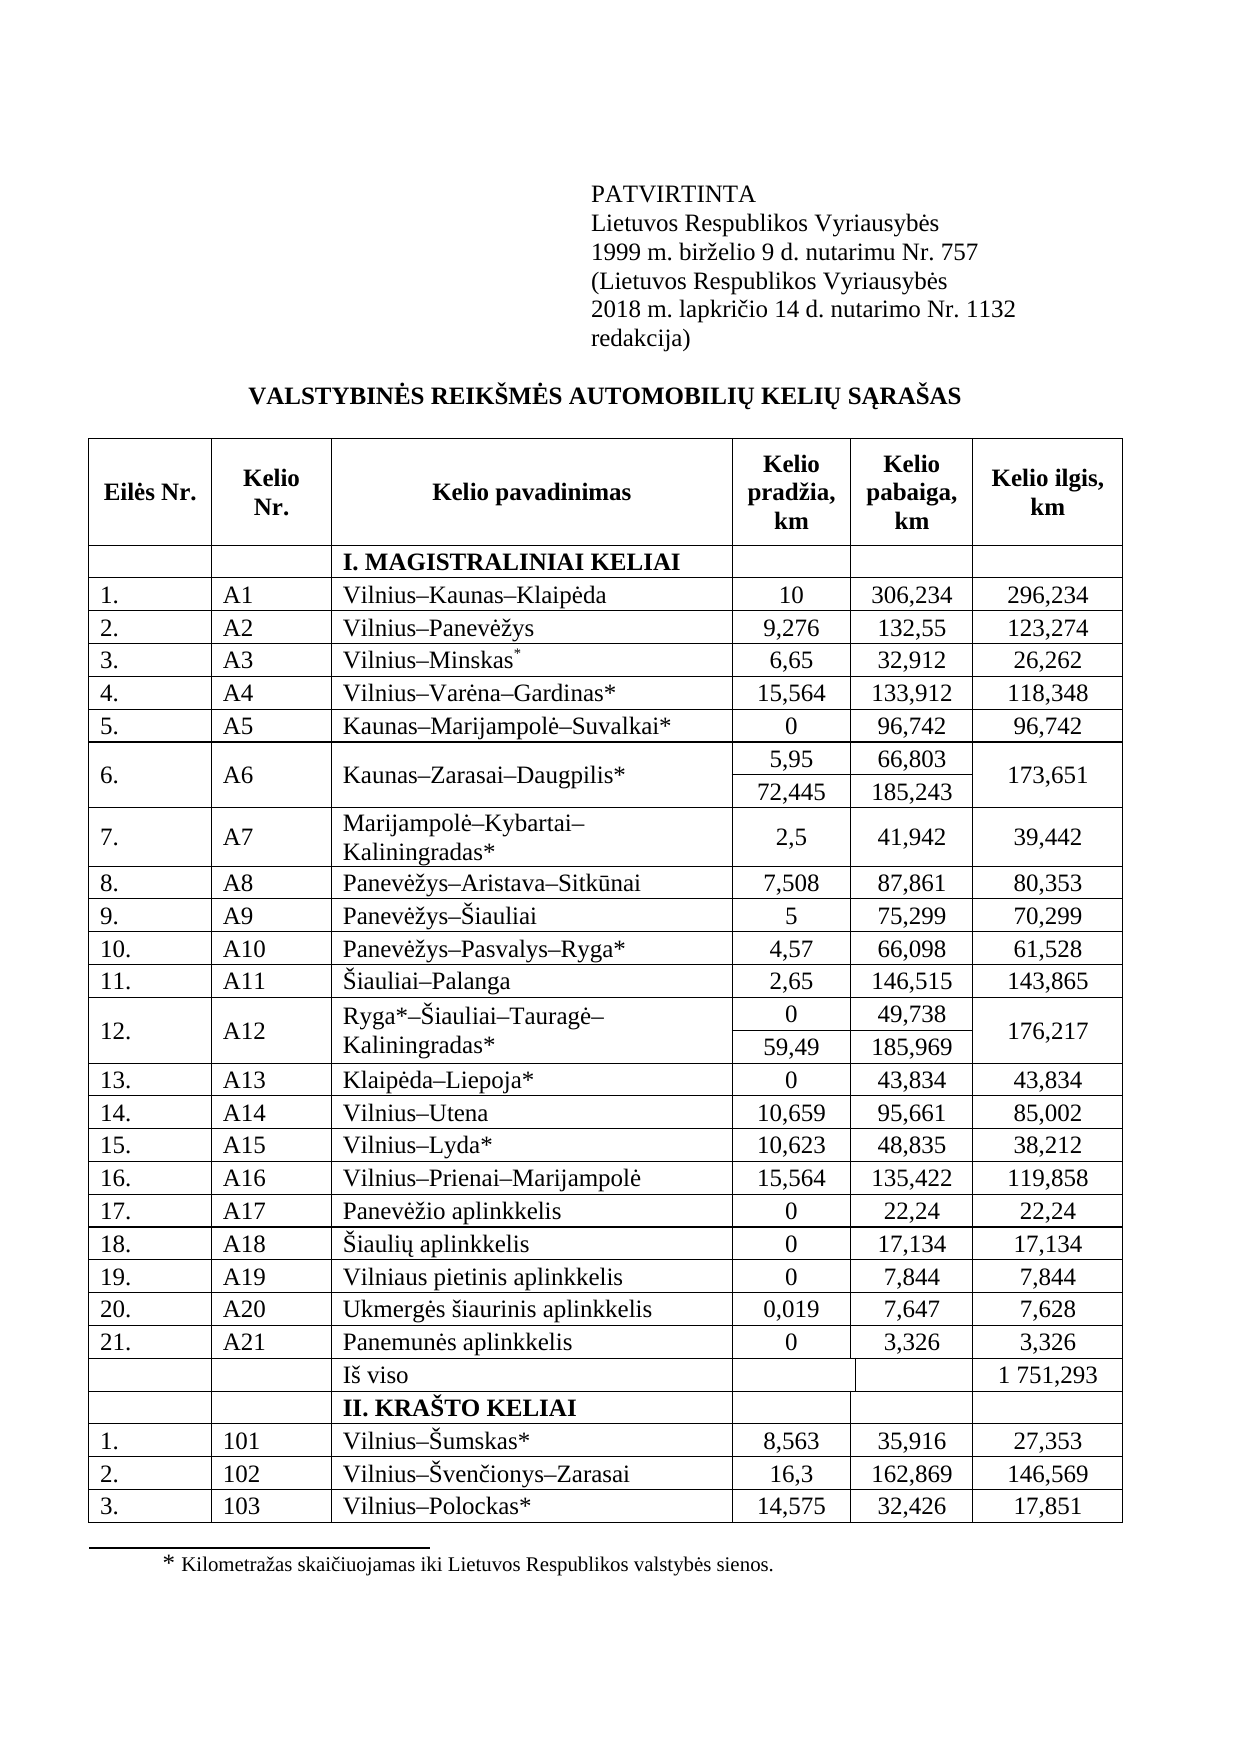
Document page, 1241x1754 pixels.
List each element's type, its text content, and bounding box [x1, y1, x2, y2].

table_cell 19. [89, 1260, 211, 1292]
table_cell A4 [212, 677, 331, 708]
table_cell Vilnius–Prienai–Marijampolė [332, 1162, 732, 1194]
table_cell [856, 1359, 972, 1391]
table_cell 6,65 [733, 644, 850, 676]
table_cell [733, 1392, 850, 1423]
table_cell A15 [212, 1129, 331, 1161]
table_cell A10 [212, 932, 331, 964]
table_cell 173,651 [973, 743, 1122, 807]
table_cell Panemunės aplinkkelis [332, 1326, 732, 1358]
table_cell 0 [733, 1195, 850, 1226]
table_cell Vilnius–Šumskas* [332, 1424, 732, 1456]
table_header Kelio pradžia, km [733, 439, 850, 544]
table_cell 135,422 [851, 1162, 972, 1194]
table_cell 3,326 [851, 1326, 972, 1358]
table_cell 3. [89, 644, 211, 676]
table_cell [212, 546, 331, 577]
table_cell [212, 1359, 331, 1391]
table_cell 7,508 [733, 867, 850, 898]
table_cell 185,243 [851, 775, 972, 807]
table_cell A2 [212, 611, 331, 643]
table_cell 0 [733, 1260, 850, 1292]
text redakcija) [89, 323, 1121, 352]
table_cell A5 [212, 710, 331, 741]
table_cell 12. [89, 998, 211, 1062]
table_cell 66,098 [851, 932, 972, 964]
table_cell A7 [212, 808, 331, 866]
table_cell A21 [212, 1326, 331, 1358]
table_cell 7,844 [851, 1260, 972, 1292]
table_header Kelio ilgis, km [973, 439, 1122, 544]
table_cell 185,969 [851, 1031, 972, 1062]
table_cell 11. [89, 965, 211, 997]
table_cell Šiauliai–Palanga [332, 965, 732, 997]
table_cell 13. [89, 1064, 211, 1095]
table_cell 27,353 [973, 1424, 1122, 1456]
table_cell 26,262 [973, 644, 1122, 676]
table_cell A20 [212, 1293, 331, 1325]
table_cell 7,628 [973, 1293, 1122, 1325]
table_cell A17 [212, 1195, 331, 1226]
table_cell 1. [89, 1424, 211, 1456]
table_cell [973, 1392, 1122, 1423]
table_cell Vilniaus pietinis aplinkkelis [332, 1260, 732, 1292]
table_cell 9,276 [733, 611, 850, 643]
table_cell 146,569 [973, 1457, 1122, 1489]
table_cell [89, 1392, 211, 1423]
table_cell 18. [89, 1228, 211, 1259]
table_cell 1 751,293 [973, 1359, 1122, 1391]
table_cell II. KRAŠTO KELIAI [332, 1392, 732, 1423]
table_cell Vilnius–Minskas [332, 644, 732, 676]
table_cell [851, 546, 972, 577]
table_cell 95,661 [851, 1096, 972, 1128]
table_cell 8. [89, 867, 211, 898]
table_cell 35,916 [851, 1424, 972, 1456]
table_cell 8,563 [733, 1424, 850, 1456]
table_cell 0 [733, 710, 850, 741]
table_cell Šiaulių aplinkkelis [332, 1228, 732, 1259]
table_cell 59,49 [733, 1031, 850, 1062]
table_cell A3 [212, 644, 331, 676]
table_cell 5. [89, 710, 211, 741]
table_cell Panevėžys–Šiauliai [332, 899, 732, 931]
table_cell 15. [89, 1129, 211, 1161]
table_cell 296,234 [973, 578, 1122, 610]
table_cell 6. [89, 743, 211, 807]
table_cell 7. [89, 808, 211, 866]
table_cell 17,134 [851, 1228, 972, 1259]
table_cell 85,002 [973, 1096, 1122, 1128]
table_cell 306,234 [851, 578, 972, 610]
table_cell Panevėžio aplinkkelis [332, 1195, 732, 1226]
table_cell Klaipėda–Liepoja* [332, 1064, 732, 1095]
table_cell 17. [89, 1195, 211, 1226]
table_cell Vilnius–Švenčionys–Zarasai [332, 1457, 732, 1489]
table_cell 75,299 [851, 899, 972, 931]
table_header Eilės Nr. [89, 439, 211, 544]
table_cell [733, 1359, 855, 1391]
table_cell 32,912 [851, 644, 972, 676]
table_cell 0 [733, 998, 850, 1029]
table_cell 41,942 [851, 808, 972, 866]
table_cell Vilnius–Varėna–Gardinas* [332, 677, 732, 708]
table_cell 4. [89, 677, 211, 708]
table_cell A18 [212, 1228, 331, 1259]
table_cell 70,299 [973, 899, 1122, 931]
table_cell Ukmergės šiaurinis aplinkkelis [332, 1293, 732, 1325]
table_cell 7,844 [973, 1260, 1122, 1292]
table_cell Ryga*–Šiauliai–Tauragė–Kaliningradas* [332, 998, 732, 1062]
table_cell A9 [212, 899, 331, 931]
table_cell 10 [733, 578, 850, 610]
table_cell 3. [89, 1490, 211, 1522]
table_cell 96,742 [973, 710, 1122, 741]
table_cell 2,5 [733, 808, 850, 866]
table_cell Panevėžys–Pasvalys–Ryga* [332, 932, 732, 964]
table_cell 22,24 [973, 1195, 1122, 1226]
table_cell 0 [733, 1064, 850, 1095]
table_cell A13 [212, 1064, 331, 1095]
text VALSTYBINĖS REIKŠMĖS AUTOMOBILIŲ KELIŲ SĄRAŠAS [89, 381, 1121, 409]
table_cell 2. [89, 611, 211, 643]
table_cell A12 [212, 998, 331, 1062]
table_cell [733, 546, 850, 577]
table_cell A6 [212, 743, 331, 807]
table_cell 101 [212, 1424, 331, 1456]
table_cell 0,019 [733, 1293, 850, 1325]
table_cell 1. [89, 578, 211, 610]
text 1999 m. birželio 9 d. nutarimu Nr. 757 [89, 237, 1121, 266]
table_cell 2,65 [733, 965, 850, 997]
table_cell Panevėžys–Aristava–Sitkūnai [332, 867, 732, 898]
table_cell 3,326 [973, 1326, 1122, 1358]
table_cell Kaunas–Marijampolė–Suvalkai* [332, 710, 732, 741]
table_cell 146,515 [851, 965, 972, 997]
table_cell 39,442 [973, 808, 1122, 866]
table_cell Iš viso [332, 1359, 732, 1391]
table_cell 7,647 [851, 1293, 972, 1325]
table_cell 0 [733, 1228, 850, 1259]
table_cell 61,528 [973, 932, 1122, 964]
table_cell Vilnius–Kaunas–Klaipėda [332, 578, 732, 610]
table_cell 132,55 [851, 611, 972, 643]
table_cell 176,217 [973, 998, 1122, 1062]
table_cell 16. [89, 1162, 211, 1194]
table_cell Kaunas–Zarasai–Daugpilis* [332, 743, 732, 807]
table_cell 162,869 [851, 1457, 972, 1489]
table_cell 133,912 [851, 677, 972, 708]
table_header Kelio pavadinimas [332, 439, 732, 544]
table_cell 72,445 [733, 775, 850, 807]
table_cell [851, 1392, 972, 1423]
table_cell 38,212 [973, 1129, 1122, 1161]
table_cell A1 [212, 578, 331, 610]
table_cell 17,134 [973, 1228, 1122, 1259]
text PatvirtintA [89, 179, 1121, 208]
table_cell 10,623 [733, 1129, 850, 1161]
table_cell [89, 546, 211, 577]
table_cell 15,564 [733, 1162, 850, 1194]
table_cell 17,851 [973, 1490, 1122, 1522]
table_cell 5,95 [733, 743, 850, 774]
table_cell 20. [89, 1293, 211, 1325]
table_cell 49,738 [851, 998, 972, 1029]
table_cell 9. [89, 899, 211, 931]
table_cell [89, 1359, 211, 1391]
table_cell A19 [212, 1260, 331, 1292]
text (Lietuvos Respublikos Vyriausybės [89, 266, 1121, 294]
table_cell [973, 546, 1122, 577]
table_cell 103 [212, 1490, 331, 1522]
table_cell 15,564 [733, 677, 850, 708]
table_cell 10. [89, 932, 211, 964]
table_cell 5 [733, 899, 850, 931]
table_cell 0 [733, 1326, 850, 1358]
table_cell Vilnius–Utena [332, 1096, 732, 1128]
table_cell 10,659 [733, 1096, 850, 1128]
table_cell Marijampolė–Kybartai–Kaliningradas* [332, 808, 732, 866]
table_cell 4,57 [733, 932, 850, 964]
table_cell Vilnius–Polockas* [332, 1490, 732, 1522]
table_cell 66,803 [851, 743, 972, 774]
table_cell Vilnius–Panevėžys [332, 611, 732, 643]
table_cell A11 [212, 965, 331, 997]
table_cell 102 [212, 1457, 331, 1489]
table_cell 43,834 [851, 1064, 972, 1095]
table_cell 2. [89, 1457, 211, 1489]
table_cell 118,348 [973, 677, 1122, 708]
table_cell 16,3 [733, 1457, 850, 1489]
text Lietuvos Respublikos Vyriausybės [89, 208, 1121, 237]
table_cell 80,353 [973, 867, 1122, 898]
table_cell 123,274 [973, 611, 1122, 643]
table_cell 96,742 [851, 710, 972, 741]
table_cell 14,575 [733, 1490, 850, 1522]
table_cell 14. [89, 1096, 211, 1128]
table_cell A8 [212, 867, 331, 898]
table_cell 87,861 [851, 867, 972, 898]
table_cell A16 [212, 1162, 331, 1194]
text 2018 m. lapkričio 14 d. nutarimo Nr. 1132 [89, 294, 1121, 323]
table_cell 143,865 [973, 965, 1122, 997]
table_cell A14 [212, 1096, 331, 1128]
table_cell 22,24 [851, 1195, 972, 1226]
table_cell Vilnius–Lyda* [332, 1129, 732, 1161]
table_cell 43,834 [973, 1064, 1122, 1095]
table_header Kelio Nr. [212, 439, 331, 544]
table_cell 119,858 [973, 1162, 1122, 1194]
table_cell 21. [89, 1326, 211, 1358]
table_cell [212, 1392, 331, 1423]
table_cell I. MAGISTRALINIAI KELIAI [332, 546, 732, 577]
table_cell 32,426 [851, 1490, 972, 1522]
table_cell 48,835 [851, 1129, 972, 1161]
table_header Kelio pabaiga, km [851, 439, 972, 544]
